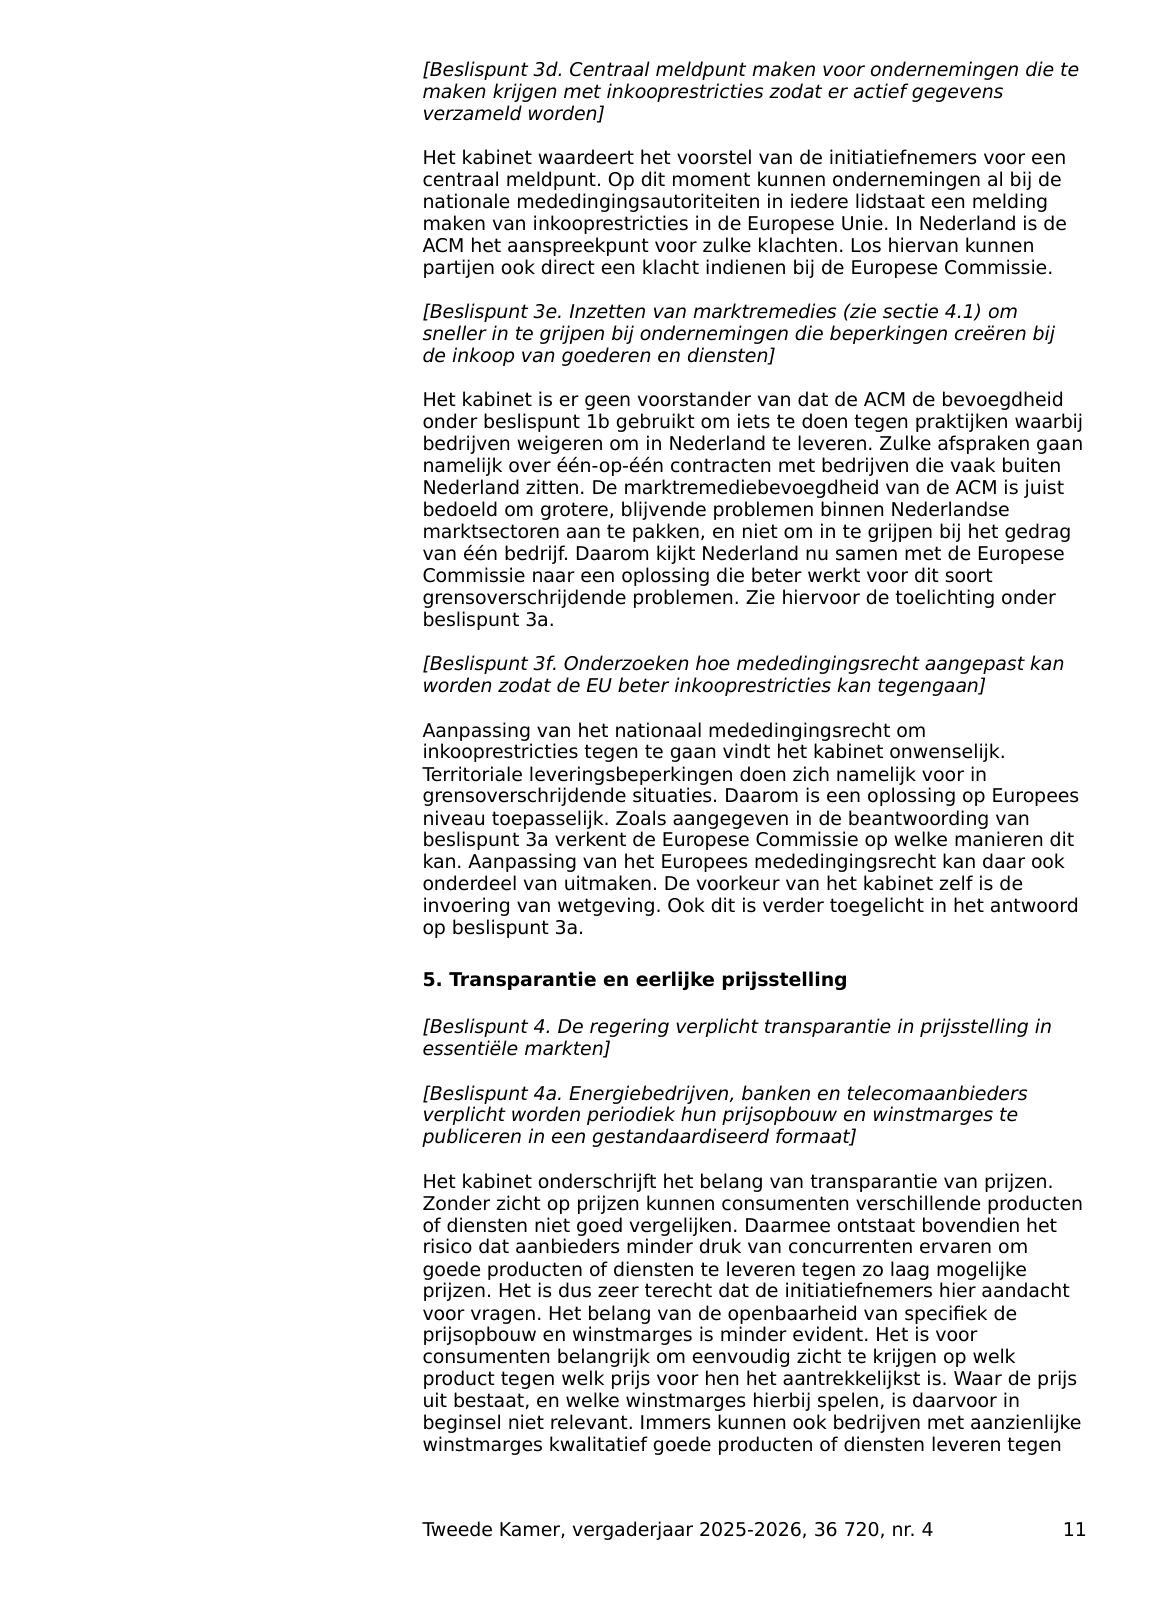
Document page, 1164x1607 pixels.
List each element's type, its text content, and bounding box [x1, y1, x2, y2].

text Het kabinet onderschrijft het belang van transparantie van prijzen. Zonder zicht op prijzen kunnen consumenten verschillende producten of diensten niet goed vergelijken. Daarmee ontstaat bovendien het risico dat aanbieders minder druk van concurrenten ervaren om goede producten of diensten te leveren tegen zo laag mogelijke prijzen. Het is dus zeer terecht dat de initiatiefnemers hier aandacht voor vragen. Het belang van de openbaarheid van specifiek de prijsopbouw en winstmarges is minder evident. Het is voor consumenten belangrijk om eenvoudig zicht te krijgen op welk product tegen welk prijs voor hen het aantrekkelijkst is. Waar de prijs uit bestaat, en welke winstmarges hierbij spelen, is daarvoor in beginsel niet relevant. Immers kunnen ook bedrijven met aanzienlijke winstmarges kwalitatief goede producten of diensten leveren tegen [422, 1171, 1087, 1456]
subtitle [Beslispunt 3e. Inzetten van marktremedies (zie sectie 4.1) om sneller in te grijpen bij ondernemingen die beperkingen creëren bij de inkoop van goederen en diensten] [422, 301, 1087, 367]
subtitle [Beslispunt 4a. Energiebedrijven, banken en telecomaanbieders verplicht worden periodiek hun prijsopbouw en winstmarges te publiceren in een gestandaardiseerd formaat] [422, 1082, 1087, 1148]
text Het kabinet is er geen voorstander van dat de ACM de bevoegdheid onder beslispunt 1b gebruikt om iets te doen tegen praktijken waarbij bedrijven weigeren om in Nederland te leveren. Zulke afspraken gaan namelijk over één-op-één contracten met bedrijven die vaak buiten Nederland zitten. De marktremediebevoegdheid van de ACM is juist bedoeld om grotere, blijvende problemen binnen Nederlandse marktsectoren aan te pakken, en niet om in te grijpen bij het gedrag van één bedrijf. Daarom kijkt Nederland nu samen met de Europese Commissie naar een oplossing die beter werkt voor dit soort grensoverschrijdende problemen. Zie hiervoor de toelichting onder beslispunt 3a. [422, 389, 1087, 631]
subtitle [Beslispunt 4. De regering verplicht transparantie in prijsstelling in essentiële markten] [422, 1016, 1087, 1060]
text Het kabinet waardeert het voorstel van de initiatiefnemers voor een centraal meldpunt. Op dit moment kunnen ondernemingen al bij de nationale mededingingsautoriteiten in iedere lidstaat een melding maken van inkooprestricties in de Europese Unie. In Nederland is de ACM het aanspreekpunt voor zulke klachten. Los hiervan kunnen partijen ook direct een klacht indienen bij de Europese Commissie. [422, 147, 1087, 279]
subtitle [Beslispunt 3f. Onderzoeken hoe mededingingsrecht aangepast kan worden zodat de EU beter inkooprestricties kan tegengaan] [422, 653, 1087, 697]
subtitle 5. Transparantie en eerlijke prijsstelling [422, 969, 1087, 991]
text Aanpassing van het nationaal mededingingsrecht om inkooprestricties tegen te gaan vindt het kabinet onwenselijk. Territoriale leveringsbeperkingen doen zich namelijk voor in grensoverschrijdende situaties. Daarom is een oplossing op Europees niveau toepasselijk. Zoals aangegeven in de beantwoording van beslispunt 3a verkent de Europese Commissie op welke manieren dit kan. Aanpassing van het Europees mededingingsrecht kan daar ook onderdeel van uitmaken. De voorkeur van het kabinet zelf is de invoering van wetgeving. Ook dit is verder toegelicht in het antwoord op beslispunt 3a. [422, 719, 1087, 939]
subtitle [Beslispunt 3d. Centraal meldpunt maken voor ondernemingen die te maken krijgen met inkooprestricties zodat er actief gegevens verzameld worden] [422, 59, 1087, 125]
